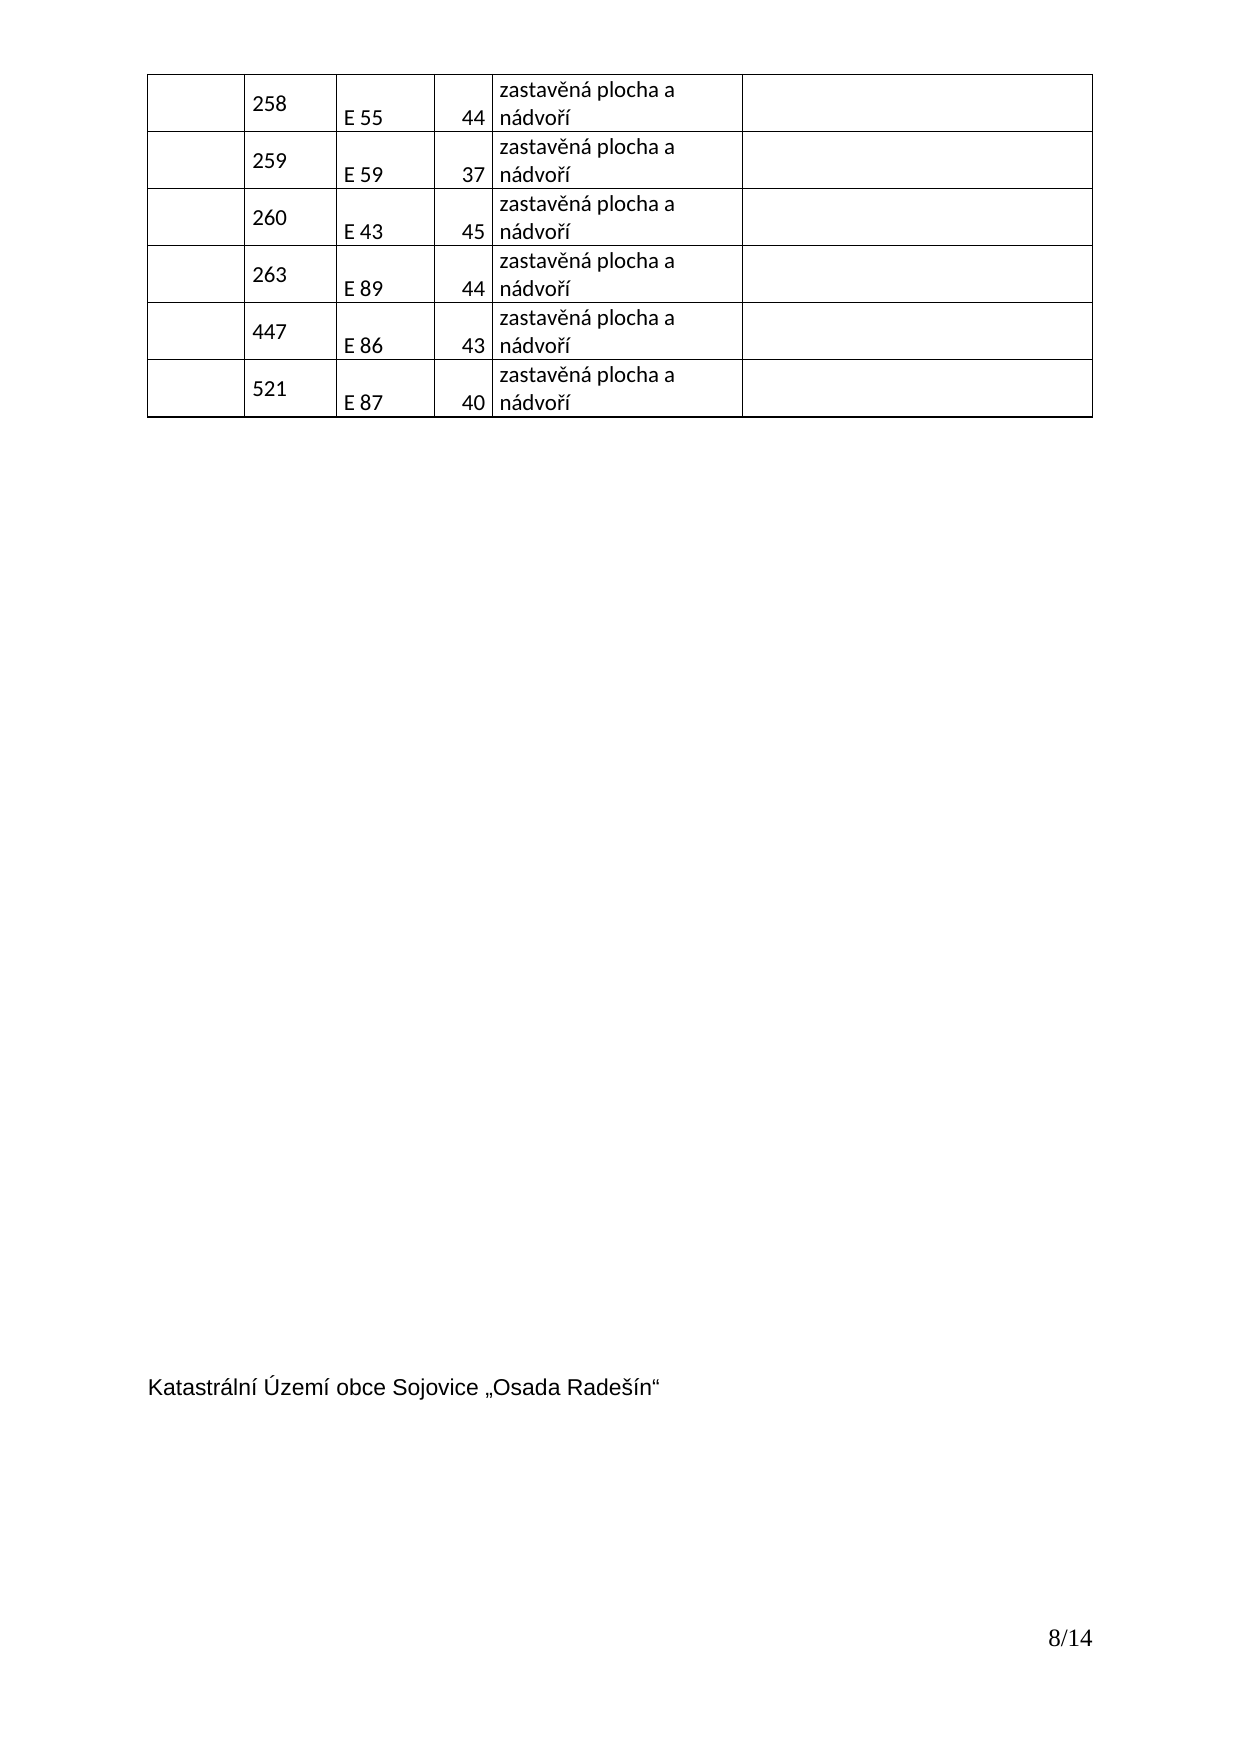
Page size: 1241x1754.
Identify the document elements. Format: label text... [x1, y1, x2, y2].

table_cell 263 [245, 246, 336, 302]
table_cell [148, 303, 244, 359]
table_cell [743, 132, 1092, 188]
table_cell 43 [435, 303, 492, 359]
table_cell E 55 [337, 75, 434, 131]
table_cell [743, 303, 1092, 359]
table_cell 45 [435, 189, 492, 245]
table_cell 260 [245, 189, 336, 245]
table_cell [743, 246, 1092, 302]
table_cell [743, 360, 1092, 416]
table_cell [148, 132, 244, 188]
table_cell 258 [245, 75, 336, 131]
table_cell 521 [245, 360, 336, 416]
table_cell zastavěná plocha a nádvoří [493, 303, 742, 359]
table_cell [743, 189, 1092, 245]
table_cell E 87 [337, 360, 434, 416]
table_cell E 86 [337, 303, 434, 359]
table_cell zastavěná plocha a nádvoří [493, 360, 742, 416]
table_cell 44 [435, 75, 492, 131]
table_cell E 89 [337, 246, 434, 302]
table_cell zastavěná plocha a nádvoří [493, 75, 742, 131]
table_cell 447 [245, 303, 336, 359]
table_cell [148, 360, 244, 416]
table_cell 37 [435, 132, 492, 188]
table_cell zastavěná plocha a nádvoří [493, 246, 742, 302]
table_cell 259 [245, 132, 336, 188]
text Katastrální Území obce Sojovice „Osada Radešín“ [148, 1374, 1092, 1400]
table_cell [743, 75, 1092, 131]
table_cell [148, 246, 244, 302]
table_cell 40 [435, 360, 492, 416]
table_cell zastavěná plocha a nádvoří [493, 132, 742, 188]
table_cell zastavěná plocha a nádvoří [493, 189, 742, 245]
table_cell E 59 [337, 132, 434, 188]
table_cell [148, 189, 244, 245]
table_cell E 43 [337, 189, 434, 245]
table_cell 44 [435, 246, 492, 302]
table_cell [148, 75, 244, 131]
